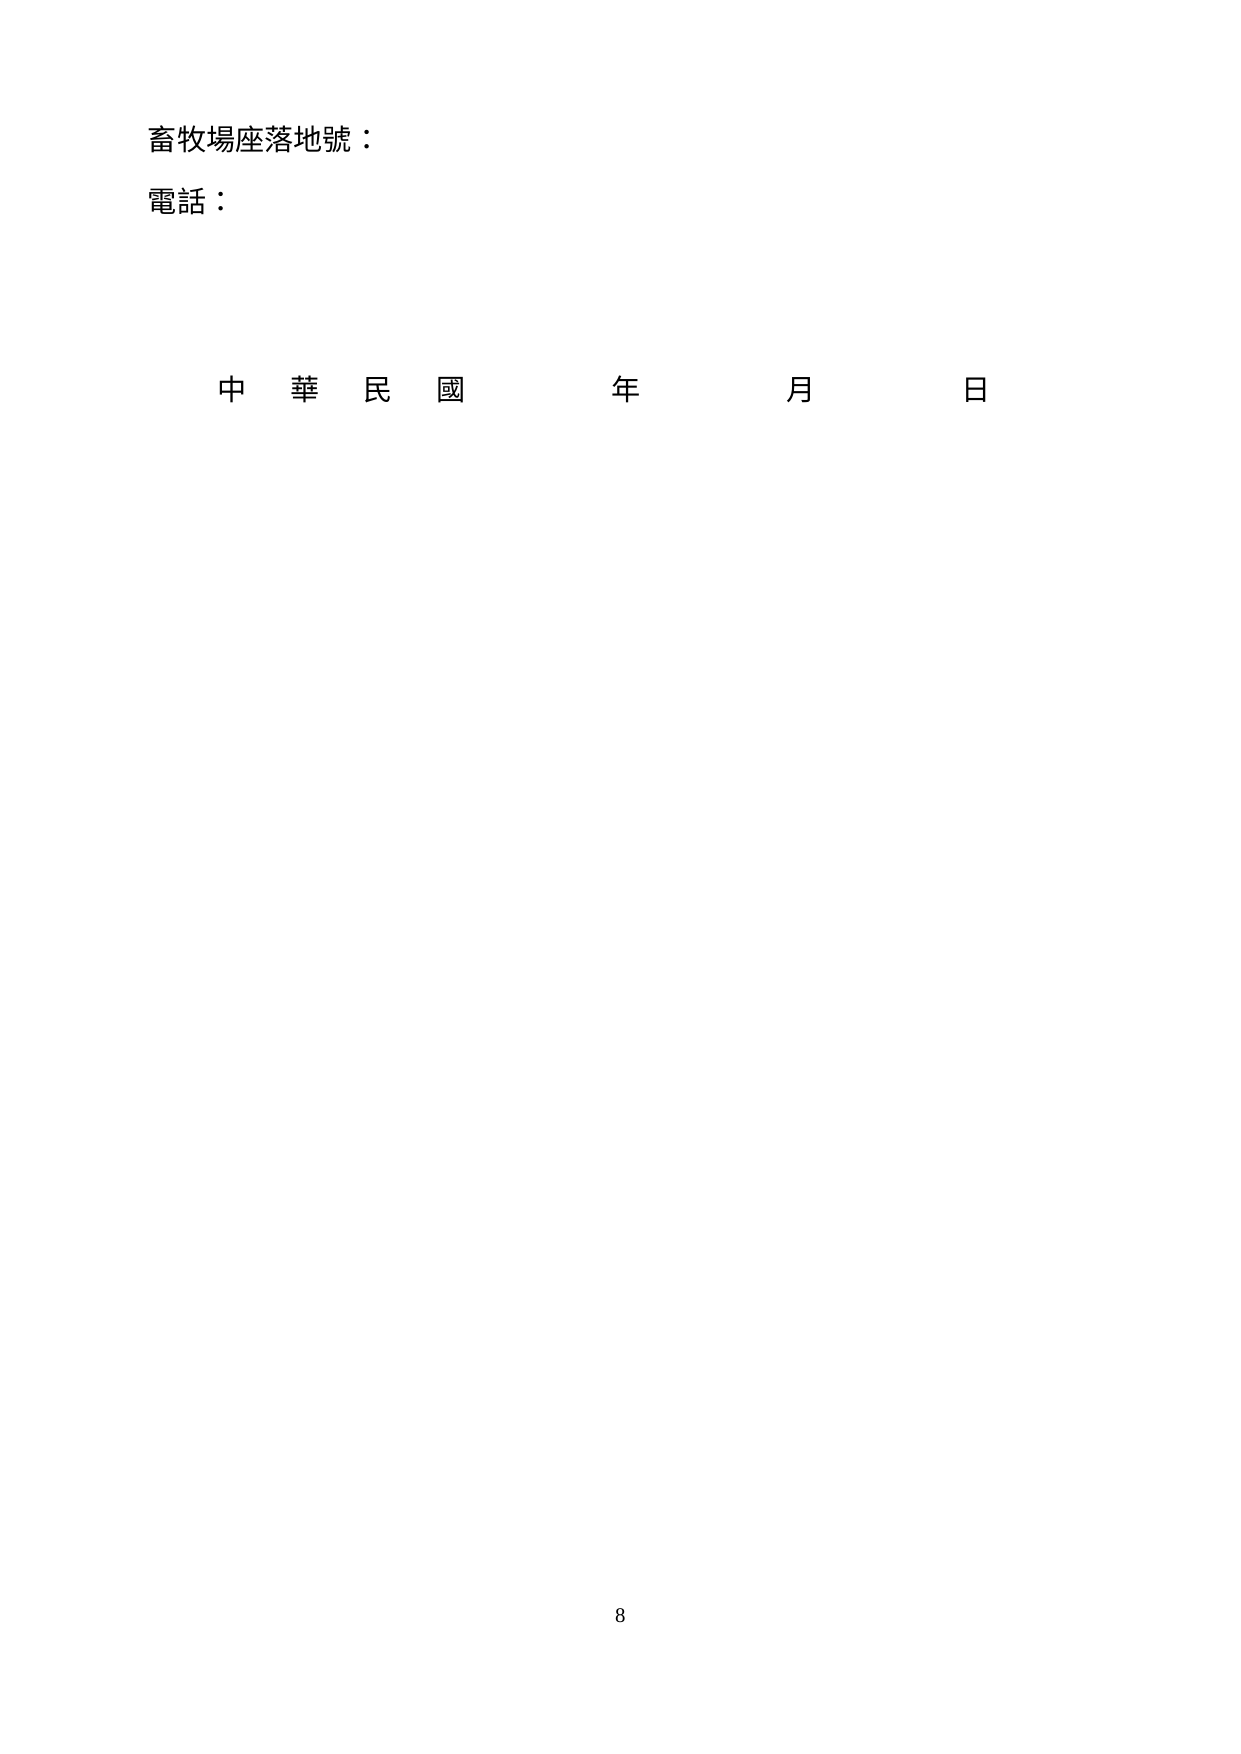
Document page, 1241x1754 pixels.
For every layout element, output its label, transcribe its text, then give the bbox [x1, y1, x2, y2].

text 畜牧場座落地號： [148, 96, 1092, 158]
text 電話： [148, 158, 1092, 221]
text 中 華 民 國 年 月 日 [148, 346, 1092, 408]
